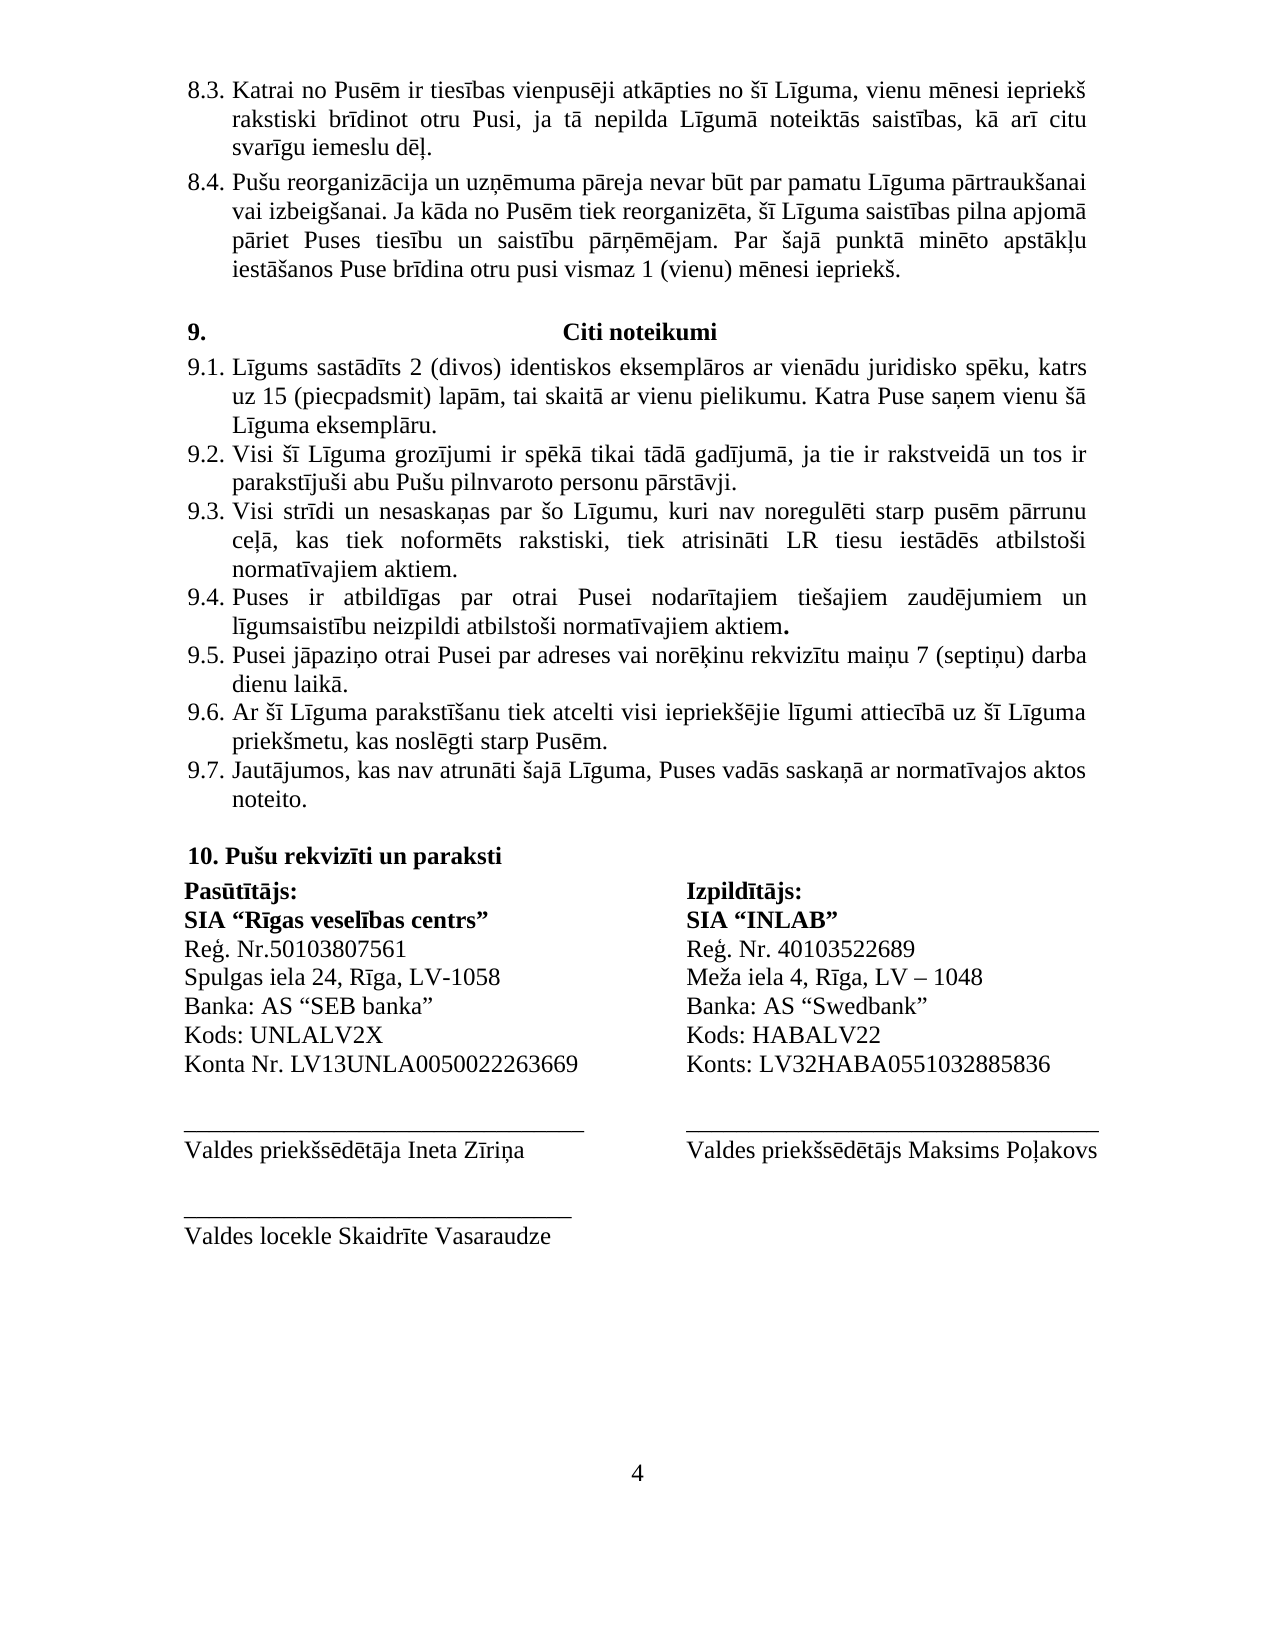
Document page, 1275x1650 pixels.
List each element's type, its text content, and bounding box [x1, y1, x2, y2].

list Līgums sastādīts 2 (divos) identiskos eksemplāros ar vienādu juridisko spēku, katrs uz 15 (piecpadsmit) lapām, tai skaitā ar vienu pielikumu. Katra Puse saņem vienu šā Līguma eksemplāru. [187, 352, 1087, 439]
table_cell SIA “Rīgas veselības centrs” Reģ. Nr.50103807561 Spulgas iela 24, Rīga, LV-1058 Banka: AS “SEB banka” Kods: UNLALV2X Konta Nr. LV13UNLA0050022263669 ________________________________ Valdes priekšsēdētāja Ineta Zīriņa _______________________________ Valdes locekle Skaidrīte Vasaraudze [173, 905, 675, 1250]
list Pušu reorganizācija un uzņēmuma pāreja nevar būt par pamatu Līguma pārtraukšanai vai izbeigšanai. Ja kāda no Pusēm tiek reorganizēta, šī Līguma saistības pilna apjomā pāriet Puses tiesību un saistību pārņēmējam. Par šajā punktā minēto apstākļu iestāšanos Puse brīdina otru pusi vismaz 1 (vienu) mēnesi iepriekš. [187, 167, 1087, 282]
list Ar šī Līguma parakstīšanu tiek atcelti visi iepriekšējie līgumi attiecībā uz šī Līguma priekšmetu, kas noslēgti starp Pusēm. [187, 697, 1087, 755]
list Citi noteikumi [187, 317, 1140, 346]
list Jautājumos, kas nav atrunāti šajā Līguma, Puses vadās saskaņā ar normatīvajos aktos noteito. [187, 755, 1087, 812]
list Pusei jāpaziņo otrai Pusei par adreses vai norēķinu rekvizītu maiņu 7 (septiņu) darba dienu laikā. [187, 640, 1087, 697]
table_cell SIA “INLAB” Reģ. Nr. 40103522689 Meža iela 4, Rīga, LV – 1048 Banka: AS “Swedbank” Kods: HABALV22 Konts: LV32HABA0551032885836 _________________________________ Valdes priekšsēdētājs Maksims Poļakovs [675, 905, 1192, 1250]
table_header Izpildītājs: [675, 876, 1192, 905]
table_header Pasūtītājs: [173, 876, 675, 905]
list Visi strīdi un nesaskaņas par šo Līgumu, kuri nav noregulēti starp pusēm pārrunu ceļā, kas tiek noformēts rakstiski, tiek atrisināti LR tiesu iestādēs atbilstoši normatīvajiem aktiem. [187, 496, 1087, 582]
list Pušu rekvizīti un paraksti [187, 841, 1087, 870]
list Puses ir atbildīgas par otrai Pusei nodarītajiem tiešajiem zaudējumiem un līgumsaistību neizpildi atbilstoši normatīvajiem aktiem. [187, 582, 1087, 640]
list Katrai no Pusēm ir tiesības vienpusēji atkāpties no šī Līguma, vienu mēnesi iepriekš rakstiski brīdinot otru Pusi, ja tā nepilda Līgumā noteiktās saistības, kā arī citu svarīgu iemeslu dēļ. [187, 75, 1087, 161]
list Visi šī Līguma grozījumi ir spēkā tikai tādā gadījumā, ja tie ir rakstveidā un tos ir parakstījuši abu Pušu pilnvaroto personu pārstāvji. [187, 439, 1087, 496]
